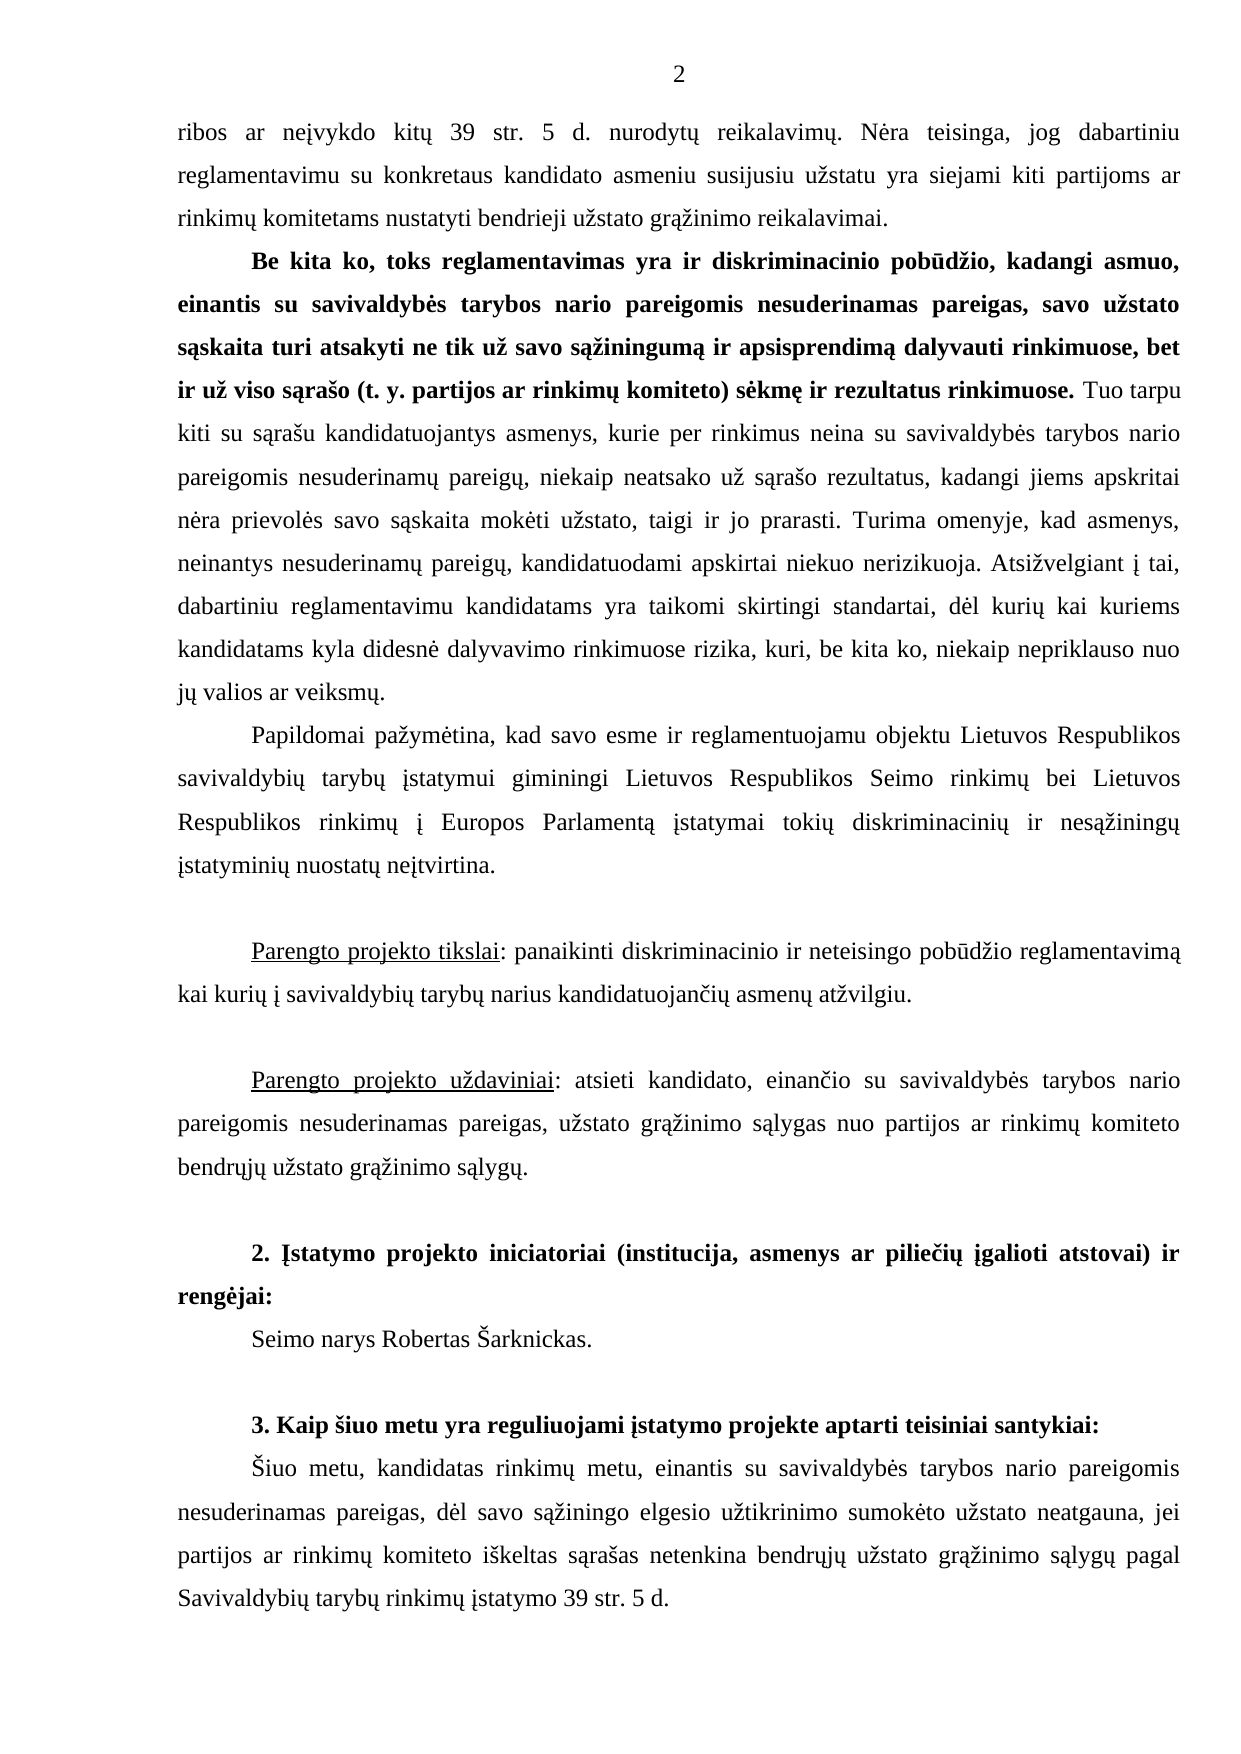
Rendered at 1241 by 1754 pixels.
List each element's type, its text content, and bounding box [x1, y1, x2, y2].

text 2. Įstatymo projekto iniciatoriai (institucija, asmenys ar piliečių įgalioti atstovai) ir rengėjai: [177, 1238, 1181, 1310]
text Parengto projekto tikslai: panaikinti diskriminacinio ir neteisingo pobūdžio reglamentavimą kai kurių į savivaldybių tarybų narius kandidatuojančių asmenų atžvilgiu. [177, 936, 1181, 1008]
text Be kita ko, toks reglamentavimas yra ir diskriminacinio pobūdžio, kadangi asmuo, einantis su savivaldybės tarybos nario pareigomis nesuderinamas pareigas, savo užstato sąskaita turi atsakyti ne tik už savo sąžiningumą ir apsisprendimą dalyvauti rinkimuose, bet ir už viso sąrašo (t. y. partijos ar rinkimų komiteto) sėkmę ir rezultatus rinkimuose. Tuo tarpu kiti su sąrašu kandidatuojantys asmenys, kurie per rinkimus neina su savivaldybės tarybos nario pareigomis nesuderinamų pareigų, niekaip neatsako už sąrašo rezultatus, kadangi jiems apskritai nėra prievolės savo sąskaita mokėti užstato, taigi ir jo prarasti. Turima omenyje, kad asmenys, neinantys nesuderinamų pareigų, kandidatuodami apskirtai niekuo nerizikuoja. Atsižvelgiant į tai, dabartiniu reglamentavimu kandidatams yra taikomi skirtingi standartai, dėl kurių kai kuriems kandidatams kyla didesnė dalyvavimo rinkimuose rizika, kuri, be kita ko, niekaip nepriklauso nuo jų valios ar veiksmų. [177, 246, 1181, 706]
text Papildomai pažymėtina, kad savo esme ir reglamentuojamu objektu Lietuvos Respublikos savivaldybių tarybų įstatymui giminingi Lietuvos Respublikos Seimo rinkimų bei Lietuvos Respublikos rinkimų į Europos Parlamentą įstatymai tokių diskriminacinių ir nesąžiningų įstatyminių nuostatų neįtvirtina. [177, 720, 1181, 878]
text ribos ar neįvykdo kitų 39 str. 5 d. nurodytų reikalavimų. Nėra teisinga, jog dabartiniu reglamentavimu su konkretaus kandidato asmeniu susijusiu užstatu yra siejami kiti partijoms ar rinkimų komitetams nustatyti bendrieji užstato grąžinimo reikalavimai. [177, 117, 1181, 232]
text Šiuo metu, kandidatas rinkimų metu, einantis su savivaldybės tarybos nario pareigomis nesuderinamas pareigas, dėl savo sąžiningo elgesio užtikrinimo sumokėto užstato neatgauna, jei partijos ar rinkimų komiteto iškeltas sąrašas netenkina bendrųjų užstato grąžinimo sąlygų pagal Savivaldybių tarybų rinkimų įstatymo 39 str. 5 d. [177, 1453, 1181, 1612]
text Parengto projekto uždaviniai: atsieti kandidato, einančio su savivaldybės tarybos nario pareigomis nesuderinamas pareigas, užstato grąžinimo sąlygas nuo partijos ar rinkimų komiteto bendrųjų užstato grąžinimo sąlygų. [177, 1065, 1181, 1180]
text Seimo narys Robertas Šarknickas. [177, 1324, 1181, 1353]
text 3. Kaip šiuo metu yra reguliuojami įstatymo projekte aptarti teisiniai santykiai: [177, 1410, 1181, 1439]
